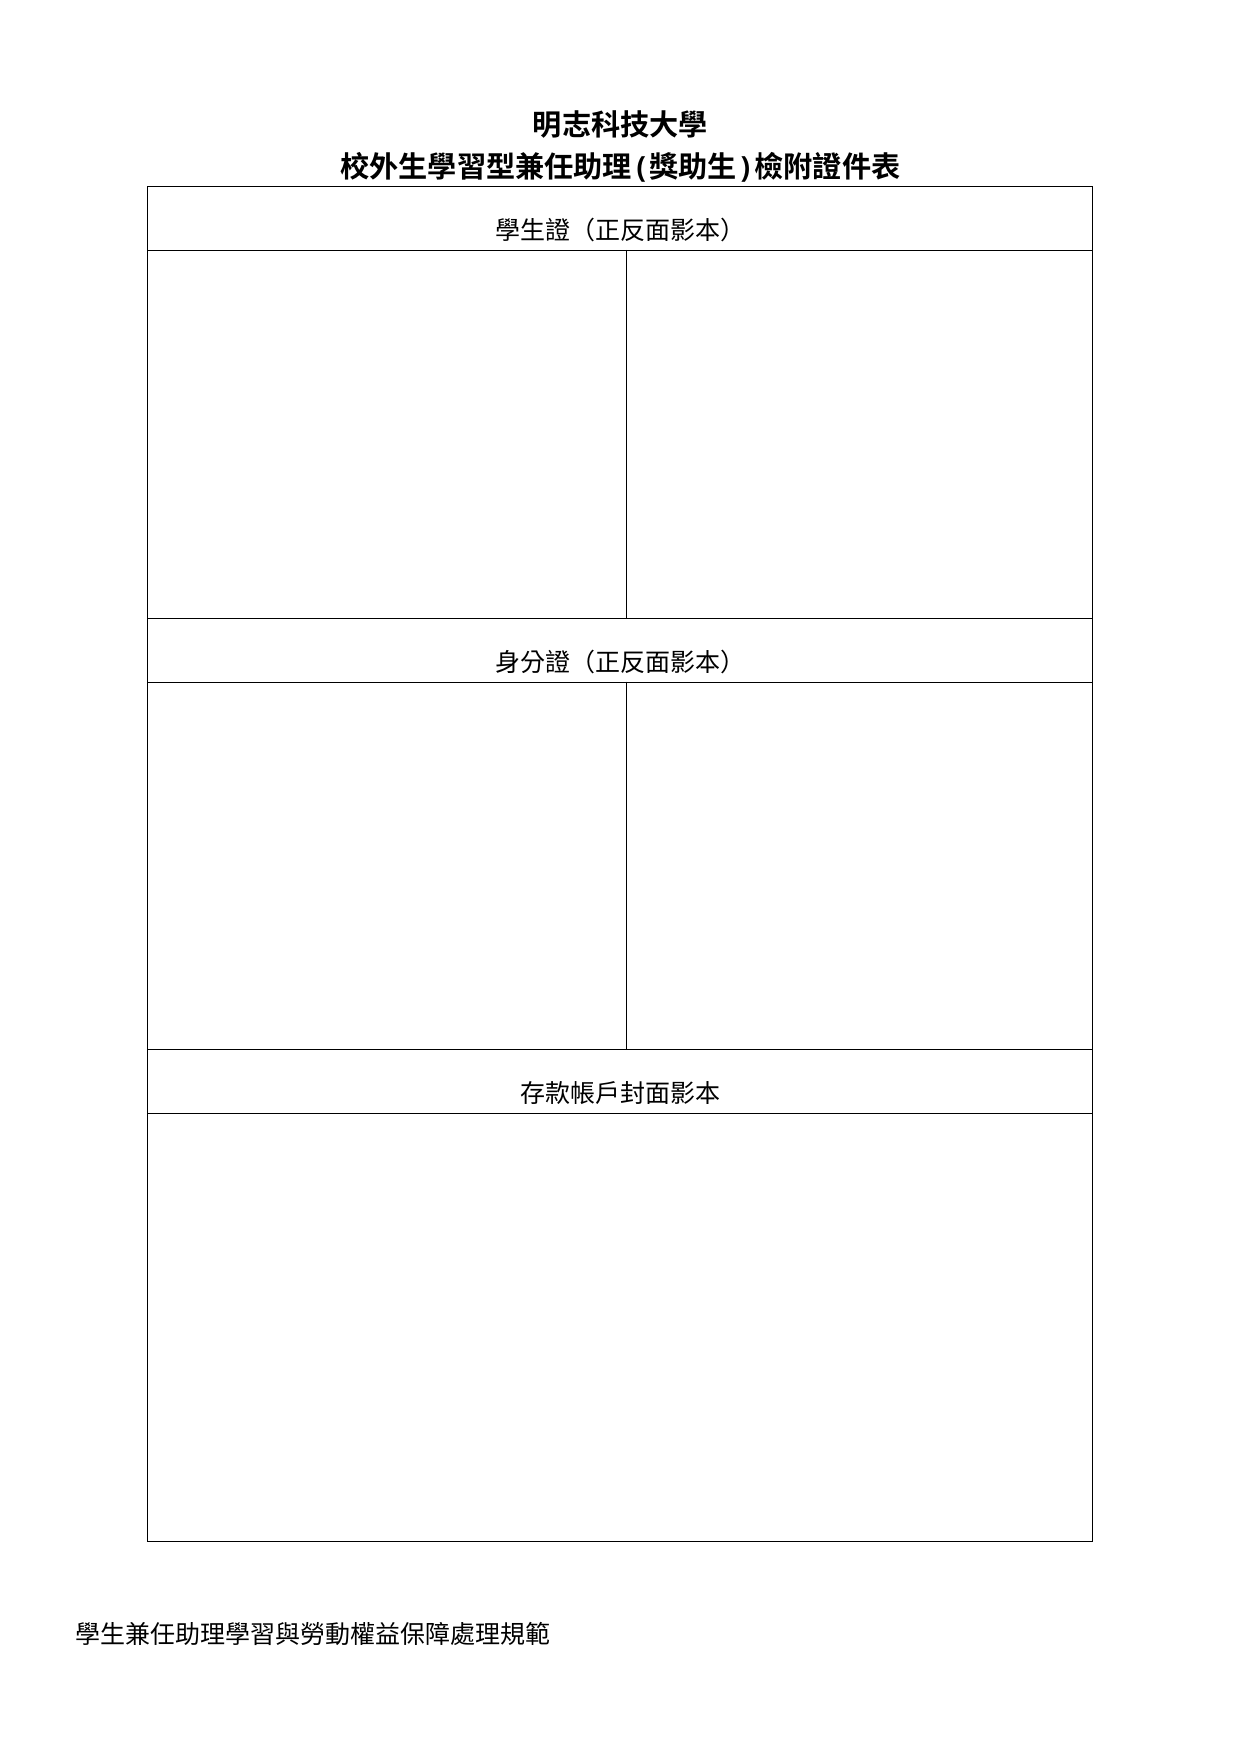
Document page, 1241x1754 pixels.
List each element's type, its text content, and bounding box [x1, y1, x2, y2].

table_cell [148, 251, 626, 618]
text 明志科技大學 [75, 101, 1165, 144]
table_cell [627, 683, 1092, 1049]
table_cell 存款帳戶封面影本 [148, 1050, 1092, 1113]
table_header 學生證（正反面影本） [148, 187, 1092, 250]
text 校外生學習型兼任助理(獎助生)檢附證件表 [75, 144, 1165, 186]
table_cell [148, 1114, 1092, 1541]
table_cell 身分證（正反面影本） [148, 619, 1092, 682]
table_cell [627, 251, 1092, 618]
table_cell [148, 683, 626, 1049]
